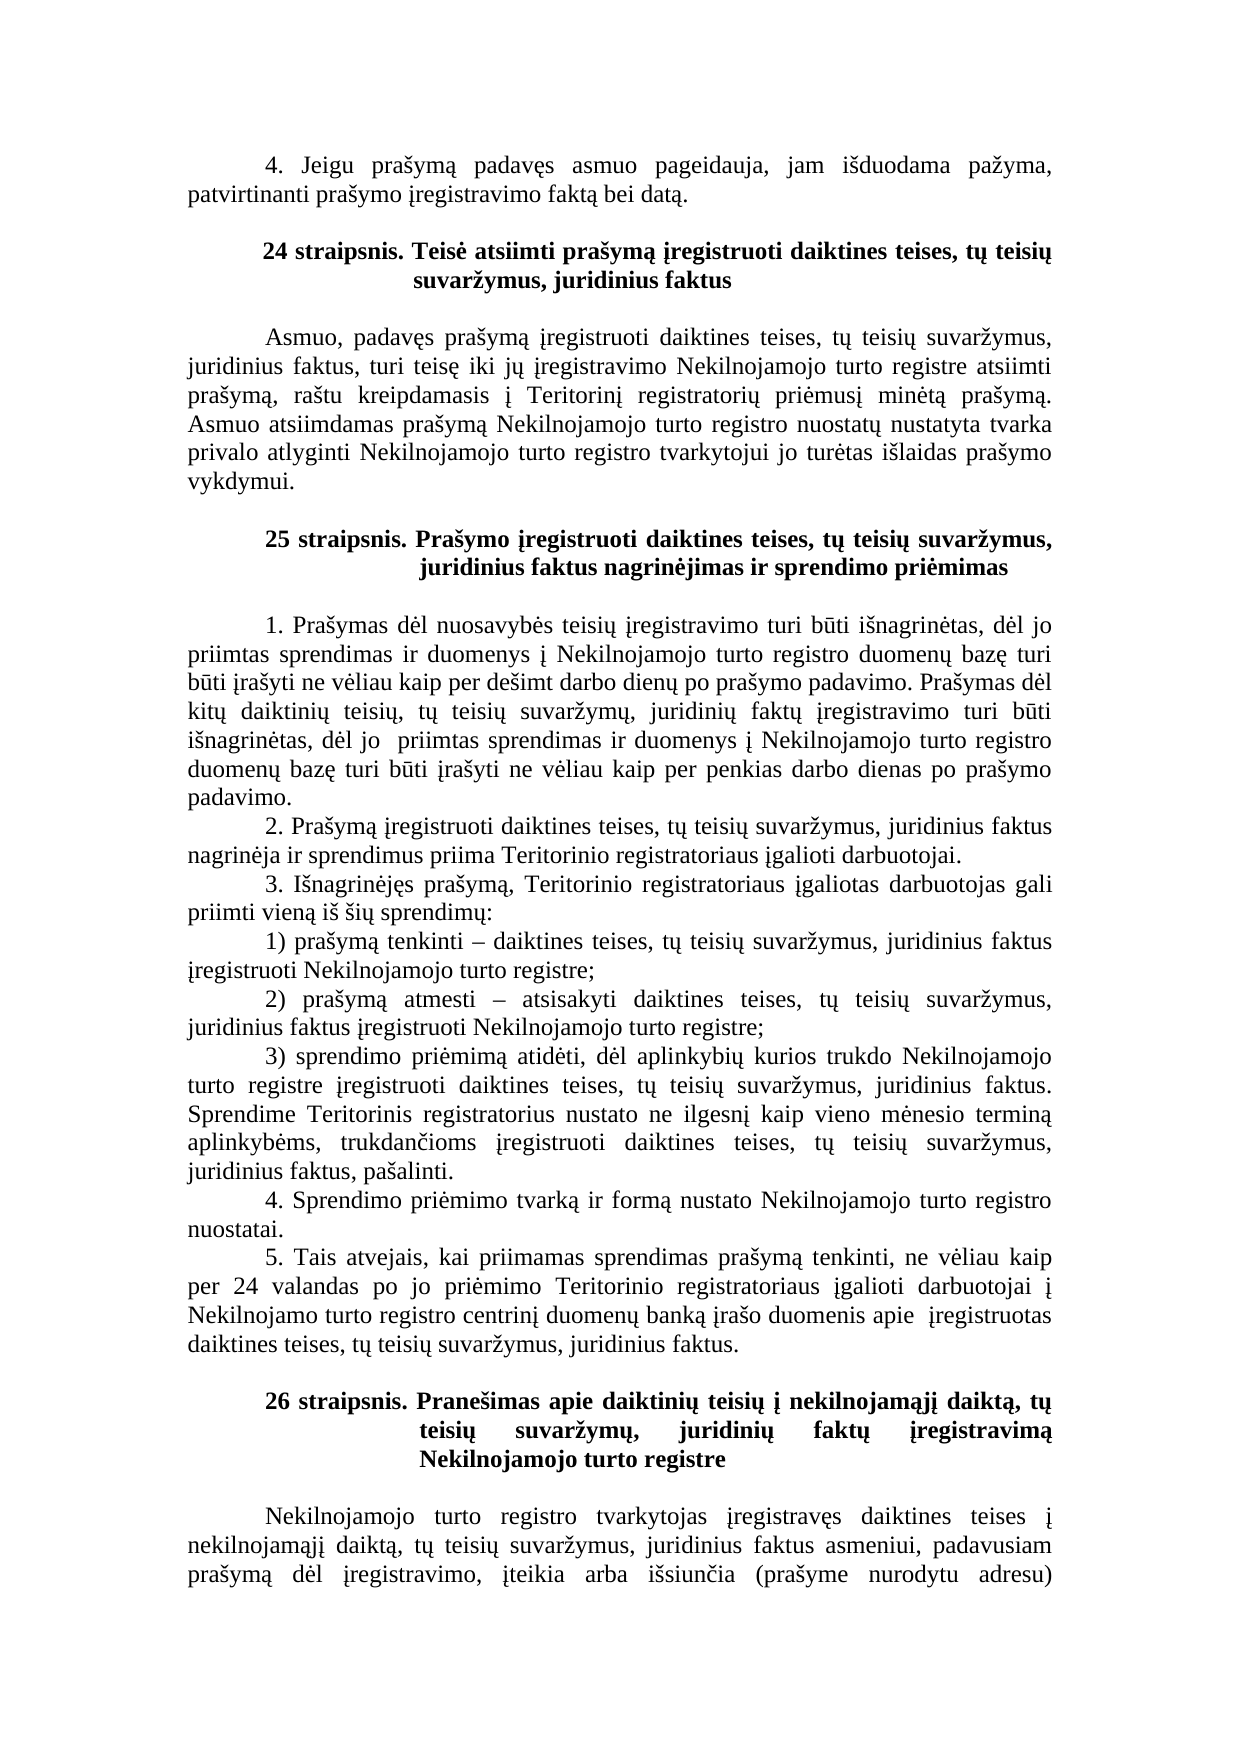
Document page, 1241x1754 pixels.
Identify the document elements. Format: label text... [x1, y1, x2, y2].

text 3) sprendimo priėmimą atidėti, dėl aplinkybių kurios trukdo Nekilnojamojo turto registre įregistruoti daiktines teises, tų teisių suvaržymus, juridinius faktus. Sprendime Teritorinis registratorius nustato ne ilgesnį kaip vieno mėnesio terminą aplinkybėms, trukdančioms įregistruoti daiktines teises, tų teisių suvaržymus, juridinius faktus, pašalinti. [187, 1041, 1053, 1185]
text 26 straipsnis. Pranešimas apie daiktinių teisių į nekilnojamąjį daiktą, tų teisių suvaržymų, juridinių faktų įregistravimą Nekilnojamojo turto registre [265, 1386, 1053, 1472]
text 24 straipsnis. Teisė atsiimti prašymą įregistruoti daiktines teises, tų teisių suvaržymus, juridinius faktus [262, 236, 1053, 294]
text 2) prašymą atmesti – atsisakyti daiktines teises, tų teisių suvaržymus, juridinius faktus įregistruoti Nekilnojamojo turto registre; [187, 984, 1053, 1041]
text 4. Sprendimo priėmimo tvarką ir formą nustato Nekilnojamojo turto registro nuostatai. [187, 1185, 1053, 1242]
text 1) prašymą tenkinti – daiktines teises, tų teisių suvaržymus, juridinius faktus įregistruoti Nekilnojamojo turto registre; [187, 926, 1053, 984]
text 25 straipsnis. Prašymo įregistruoti daiktines teises, tų teisių suvaržymus, juridinius faktus nagrinėjimas ir sprendimo priėmimas [265, 524, 1053, 581]
text 4. Jeigu prašymą padavęs asmuo pageidauja, jam išduodama pažyma, patvirtinanti prašymo įregistravimo faktą bei datą. [187, 150, 1053, 207]
text 5. Tais atvejais, kai priimamas sprendimas prašymą tenkinti, ne vėliau kaip per 24 valandas po jo priėmimo Teritorinio registratoriaus įgalioti darbuotojai į Nekilnojamo turto registro centrinį duomenų banką įrašo duomenis apie įregistruotas daiktines teises, tų teisių suvaržymus, juridinius faktus. [187, 1242, 1053, 1357]
text Asmuo, padavęs prašymą įregistruoti daiktines teises, tų teisių suvaržymus, juridinius faktus, turi teisę iki jų įregistravimo Nekilnojamojo turto registre atsiimti prašymą, raštu kreipdamasis į Teritorinį registratorių priėmusį minėtą prašymą. Asmuo atsiimdamas prašymą Nekilnojamojo turto registro nuostatų nustatyta tvarka privalo atlyginti Nekilnojamojo turto registro tvarkytojui jo turėtas išlaidas prašymo vykdymui. [187, 322, 1053, 495]
text 2. Prašymą įregistruoti daiktines teises, tų teisių suvaržymus, juridinius faktus nagrinėja ir sprendimus priima Teritorinio registratoriaus įgalioti darbuotojai. [187, 811, 1053, 869]
text Nekilnojamojo turto registro tvarkytojas įregistravęs daiktines teises į nekilnojamąjį daiktą, tų teisių suvaržymus, juridinius faktus asmeniui, padavusiam prašymą dėl įregistravimo, įteikia arba išsiunčia (prašyme nurodytu adresu) [187, 1501, 1053, 1587]
text 1. Prašymas dėl nuosavybės teisių įregistravimo turi būti išnagrinėtas, dėl jo priimtas sprendimas ir duomenys į Nekilnojamojo turto registro duomenų bazę turi būti įrašyti ne vėliau kaip per dešimt darbo dienų po prašymo padavimo. Prašymas dėl kitų daiktinių teisių, tų teisių suvaržymų, juridinių faktų įregistravimo turi būti išnagrinėtas, dėl jo priimtas sprendimas ir duomenys į Nekilnojamojo turto registro duomenų bazę turi būti įrašyti ne vėliau kaip per penkias darbo dienas po prašymo padavimo. [187, 610, 1053, 811]
text 3. Išnagrinėjęs prašymą, Teritorinio registratoriaus įgaliotas darbuotojas gali priimti vieną iš šių sprendimų: [187, 869, 1053, 926]
